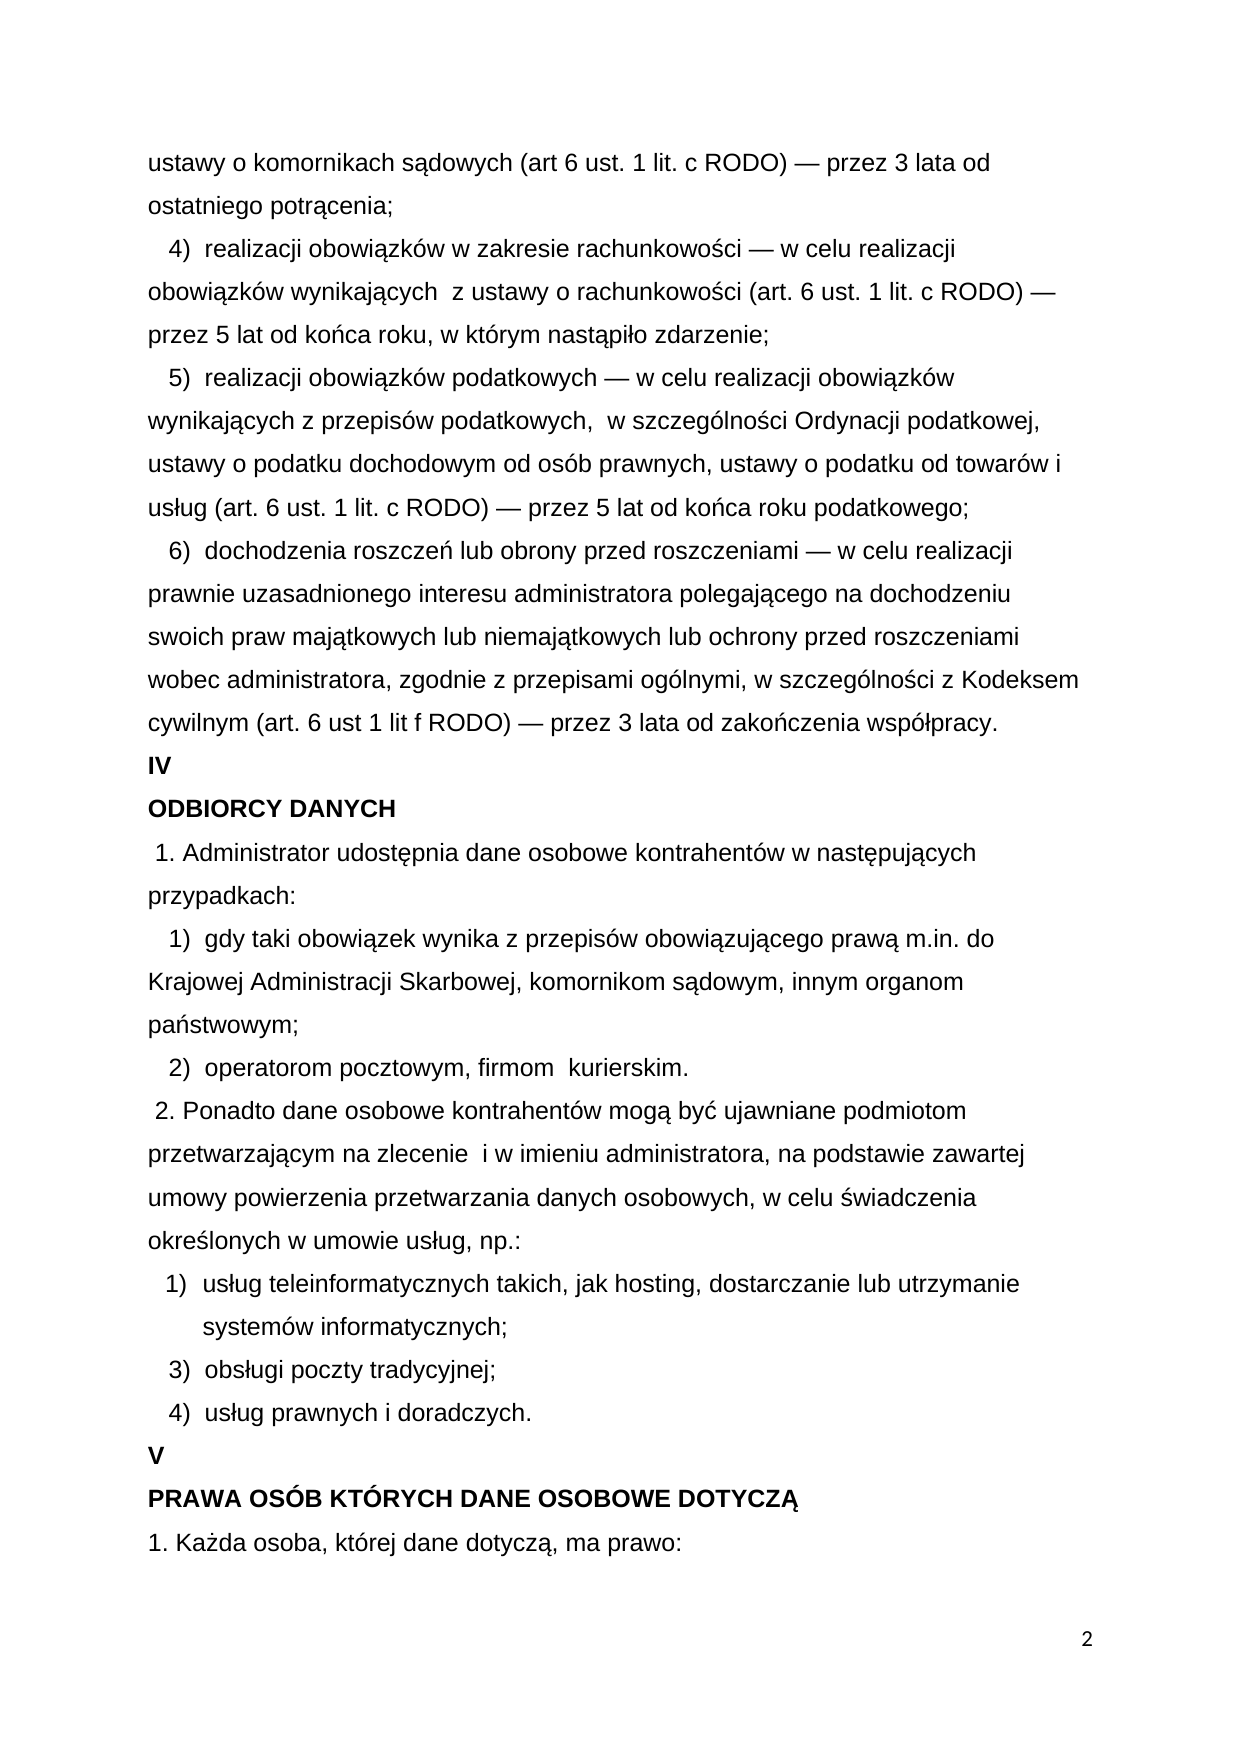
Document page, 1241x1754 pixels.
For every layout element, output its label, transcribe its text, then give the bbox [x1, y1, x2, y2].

text 2) operatorom pocztowym, firmom kurierskim. [148, 1053, 1093, 1082]
text 1) gdy taki obowiązek wynika z przepisów obowiązującego prawą m.in. do Krajowej Administracji Skarbowej, komornikom sądowym, innym organom państwowym; [148, 924, 1093, 1039]
list usług teleinformatycznych takich, jak hosting, dostarczanie lub utrzymanie systemów informatycznych; [165, 1269, 1093, 1341]
text 4) realizacji obowiązków w zakresie rachunkowości — w celu realizacji obowiązków wynikających z ustawy o rachunkowości (art. 6 ust. 1 lit. c RODO) — przez 5 lat od końca roku, w którym nastąpiło zdarzenie; [148, 234, 1093, 349]
text PRAWA OSÓB KTÓRYCH DANE OSOBOWE DOTYCZĄ [148, 1484, 1093, 1513]
text ustawy o komornikach sądowych (art 6 ust. 1 lit. c RODO) — przez 3 lata od ostatniego potrącenia; [148, 148, 1093, 219]
text 2. Ponadto dane osobowe kontrahentów mogą być ujawniane podmiotom przetwarzającym na zlecenie i w imieniu administratora, na podstawie zawartej umowy powierzenia przetwarzania danych osobowych, w celu świadczenia określonych w umowie usług, np.: [148, 1096, 1093, 1254]
text 1. Administrator udostępnia dane osobowe kontrahentów w następujących przypadkach: [148, 838, 1093, 909]
text ODBIORCY DANYCH [148, 794, 1093, 823]
text 6) dochodzenia roszczeń lub obrony przed roszczeniami — w celu realizacji prawnie uzasadnionego interesu administratora polegającego na dochodzeniu swoich praw majątkowych lub niemajątkowych lub ochrony przed roszczeniami wobec administratora, zgodnie z przepisami ogólnymi, w szczególności z Kodeksem cywilnym (art. 6 ust 1 lit f RODO) — przez 3 lata od zakończenia współpracy. [148, 536, 1093, 737]
text 4) usług prawnych i doradczych. [148, 1398, 1093, 1427]
text 3) obsługi poczty tradycyjnej; [148, 1355, 1093, 1384]
text IV [148, 751, 1093, 780]
text V [148, 1441, 1093, 1470]
text 5) realizacji obowiązków podatkowych — w celu realizacji obowiązków wynikających z przepisów podatkowych, w szczególności Ordynacji podatkowej, ustawy o podatku dochodowym od osób prawnych, ustawy o podatku od towarów i usług (art. 6 ust. 1 lit. c RODO) — przez 5 lat od końca roku podatkowego; [148, 363, 1093, 521]
text 1. Każda osoba, której dane dotyczą, ma prawo: [148, 1528, 1093, 1556]
